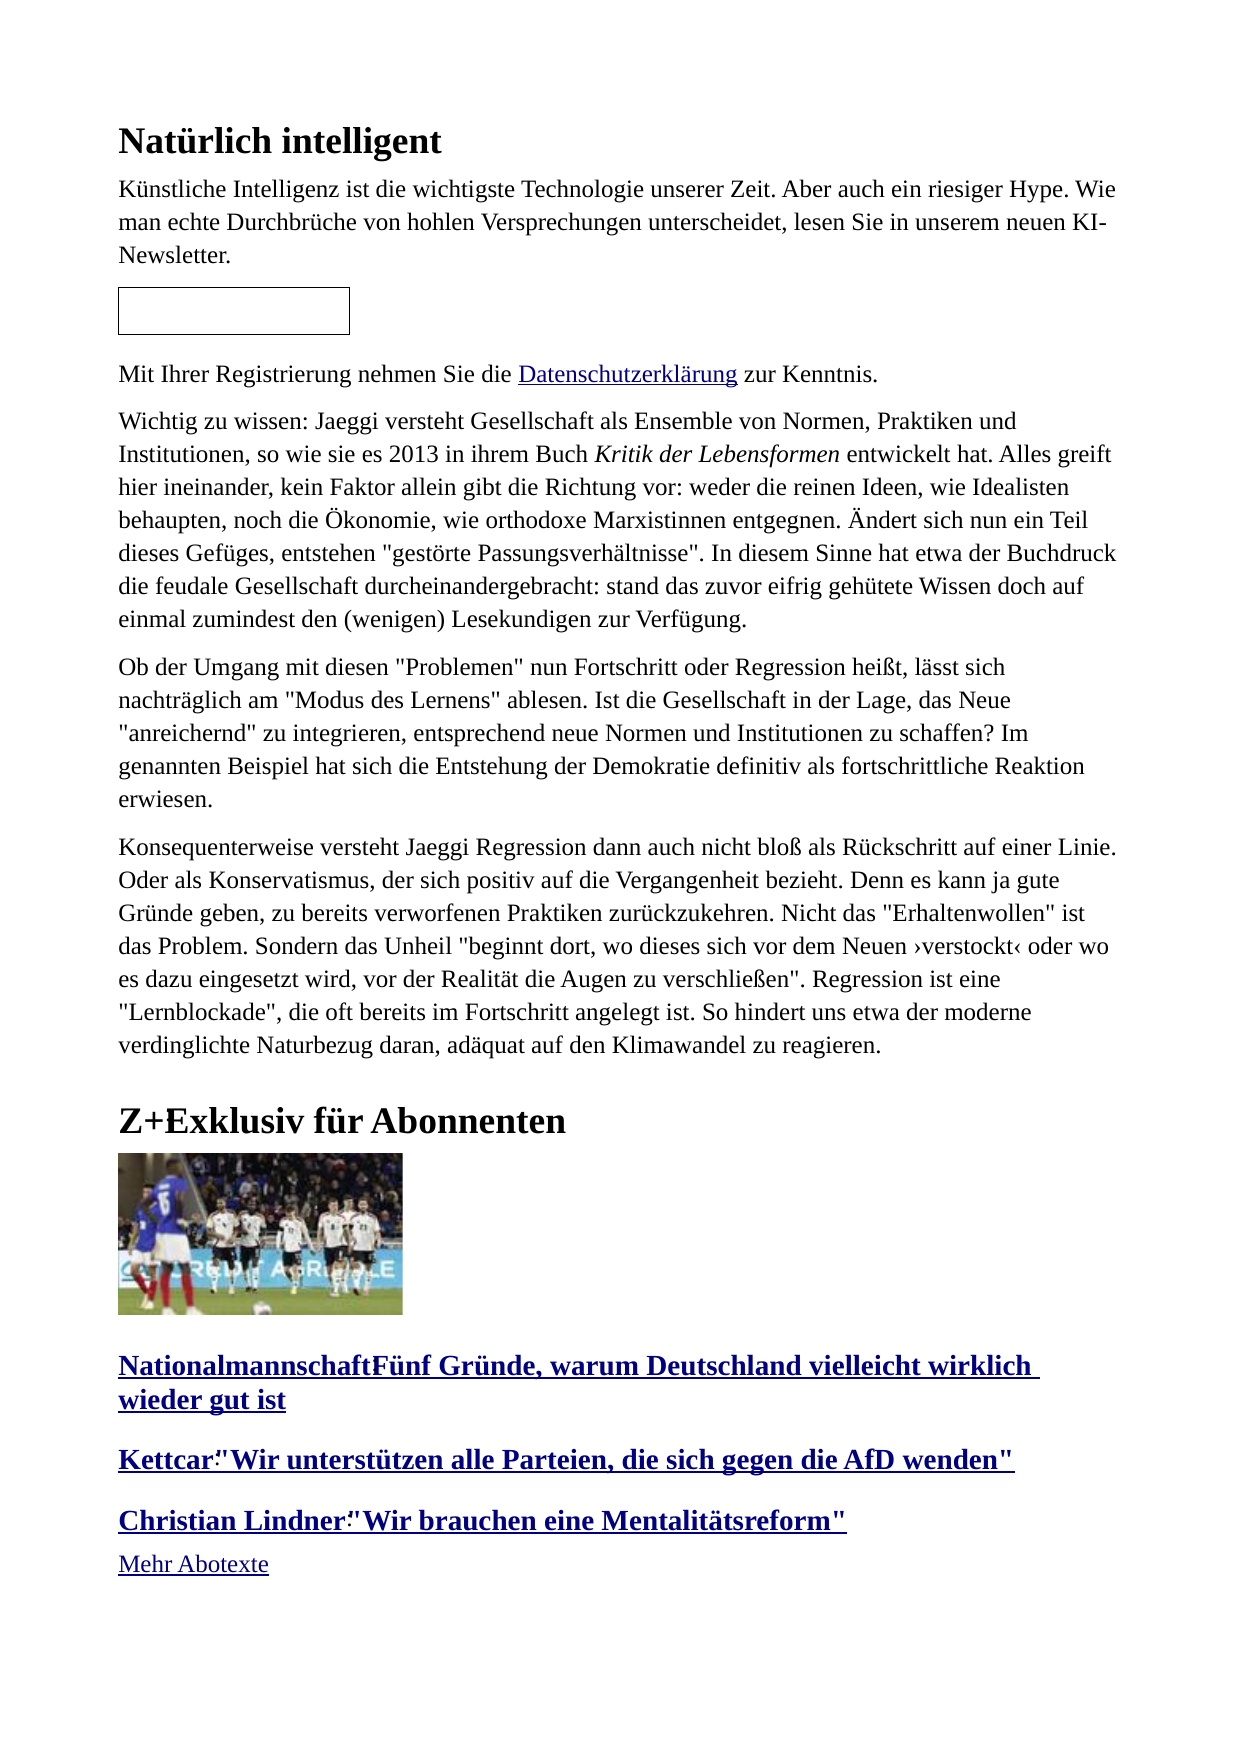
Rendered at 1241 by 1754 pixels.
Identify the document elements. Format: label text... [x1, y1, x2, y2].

subtitle Kettcar"Wir unterstützen alle Parteien, die sich gegen die AfD wenden" [118, 1442, 1122, 1476]
picture [118, 1153, 403, 1315]
text Wichtig zu wissen: Jaeggi versteht Gesellschaft als Ensemble von Normen, Praktiken und Institutionen, so wie sie es 2013 in ihrem Buch Kritik der Lebensformen entwickelt hat. Alles greift hier ineinander, kein Faktor allein gibt die Richtung vor: weder die reinen Ideen, wie Idealisten behaupten, noch die Ökonomie, wie orthodoxe Marxistinnen entgegnen. Ändert sich nun ein Teil dieses Gefüges, entstehen "gestörte Passungsverhältnisse". In diesem Sinne hat etwa der Buchdruck die feudale Gesellschaft durcheinandergebracht: stand das zuvor eifrig gehütete Wissen doch auf einmal zumindest den (wenigen) Lesekundigen zur Verfügung. [118, 406, 1122, 633]
text Mit Ihrer Registrierung nehmen Sie die Datenschutzerklärung zur Kenntnis. [118, 359, 1122, 387]
subtitle Natürlich intelligent [118, 118, 1122, 161]
subtitle Christian Lindner"Wir brauchen eine Mentalitätsreform" [118, 1503, 1122, 1537]
text Künstliche Intelligenz ist die wichtigste Technologie unserer Zeit. Aber auch ein riesiger Hype. Wie man echte Durchbrüche von hohlen Versprechungen unterscheidet, lesen Sie in unserem neuen KI-Newsletter. [118, 174, 1122, 268]
text Ob der Umgang mit diesen "Problemen" nun Fortschritt oder Regression heißt, lässt sich nachträglich am "Modus des Lernens" ablesen. Ist die Gesellschaft in der Lage, das Neue "anreichernd" zu integrieren, entsprechend neue Normen und Institutionen zu schaffen? Im genannten Beispiel hat sich die Entstehung der Demokratie definitiv als fortschrittliche Reaktion erwiesen. [118, 652, 1122, 813]
text Konsequenterweise versteht Jaeggi Regression dann auch nicht bloß als Rückschritt auf einer Linie. Oder als Konservatismus, der sich positiv auf die Vergangenheit bezieht. Denn es kann ja gute Gründe geben, zu bereits verworfenen Praktiken zurückzukehren. Nicht das "Erhaltenwollen" ist das Problem. Sondern das Unheil "beginnt dort, wo dieses sich vor dem Neuen ›verstockt‹ oder wo es dazu eingesetzt wird, vor der Realität die Augen zu verschließen". Regression ist eine "Lernblockade", die oft bereits im Fortschritt angelegt ist. So hindert uns etwa der moderne verdinglichte Naturbezug daran, adäquat auf den Klimawandel zu reagieren. [118, 832, 1122, 1058]
subtitle NationalmannschaftFünf Gründe, warum Deutschland vielleicht wirklich wieder gut ist [118, 1348, 1122, 1415]
text Mehr Abotexte [118, 1549, 1122, 1578]
subtitle Z+Exklusiv für Abonnenten [118, 1098, 1122, 1141]
